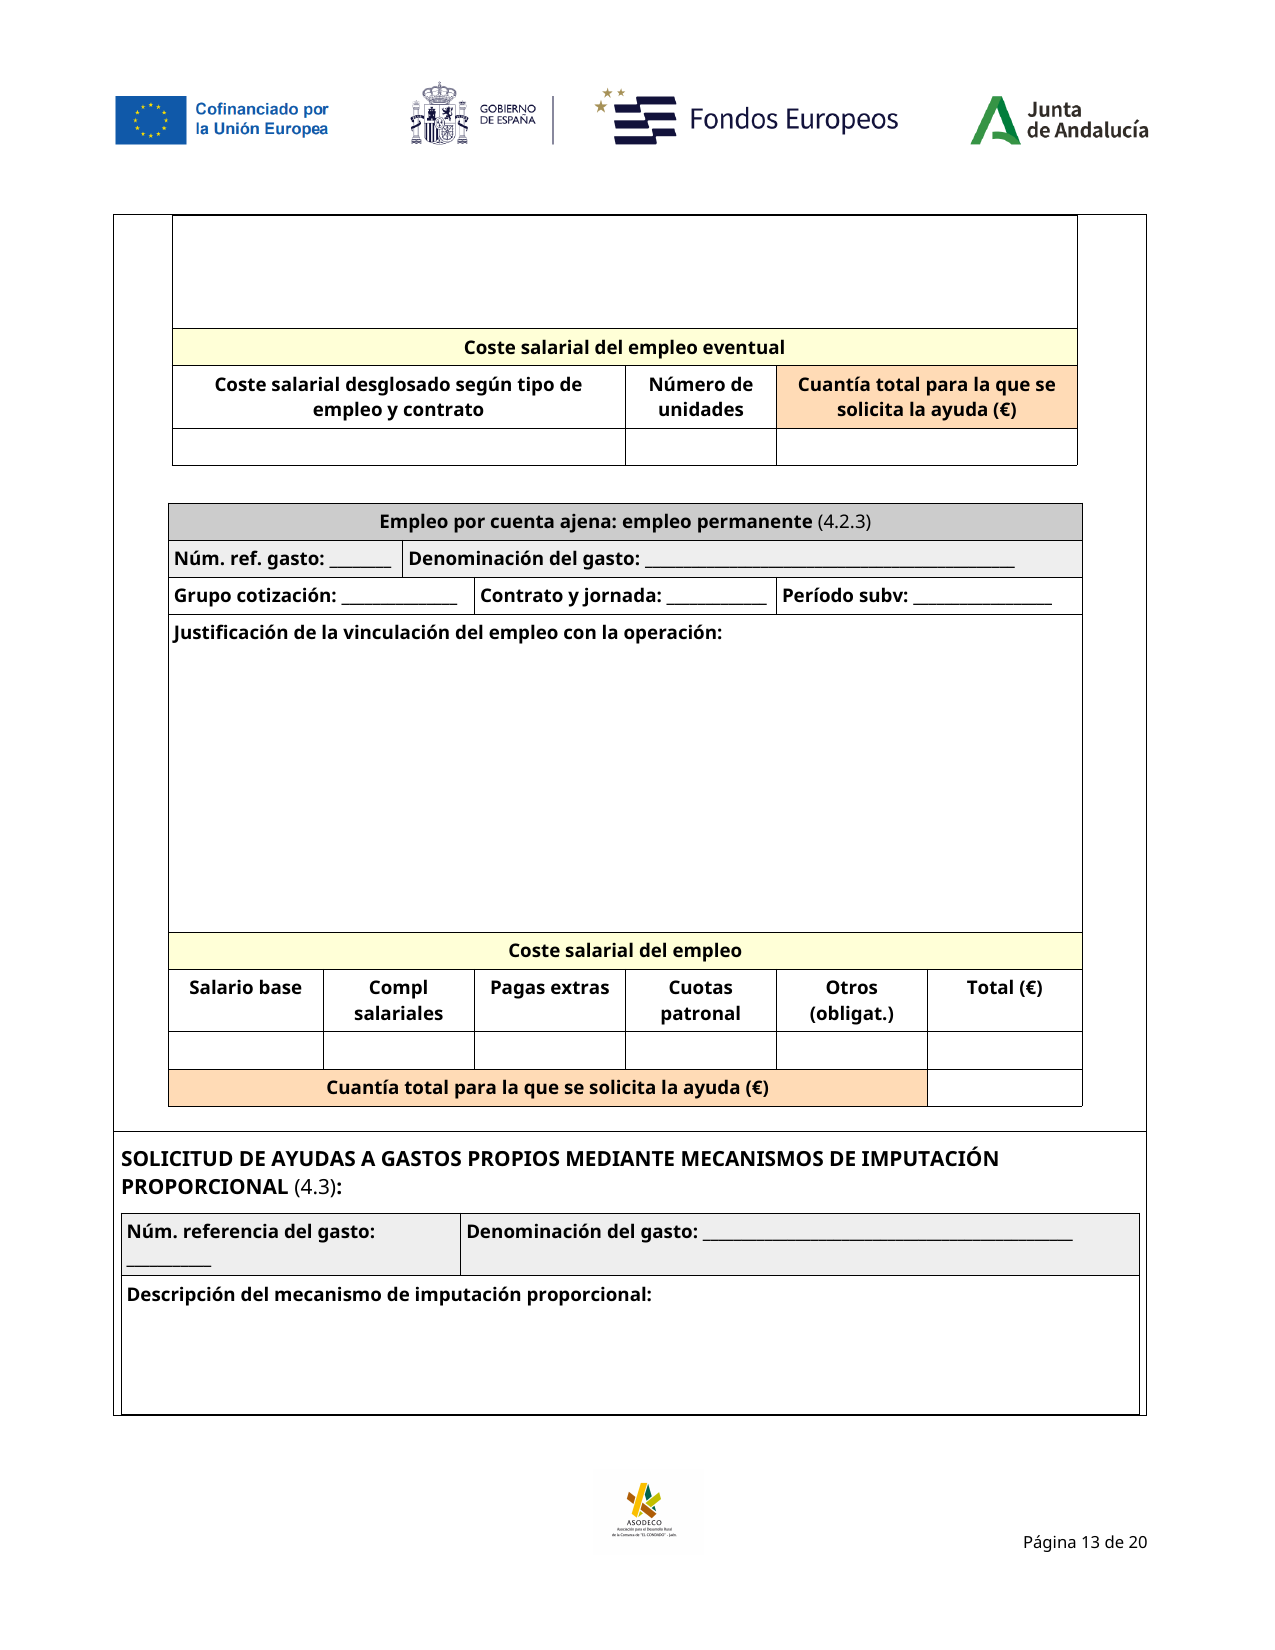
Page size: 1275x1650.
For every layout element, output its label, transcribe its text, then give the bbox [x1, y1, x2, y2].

table_cell SOLICITUD DE AYUDAS A GASTOS PROPIOS MEDIANTE MECANISMOS DE IMPUTACIÓN PROPORCIONAL (4.3): [114, 1132, 1146, 1414]
table_cell [928, 1032, 1082, 1068]
table_cell [777, 429, 1077, 465]
table_cell [114, 215, 1146, 1131]
table_cell Número de unidades [626, 366, 776, 428]
table_cell Otros (obligat.) [777, 970, 927, 1031]
table_cell [626, 1032, 776, 1068]
table_cell Compl salariales [324, 970, 474, 1031]
table_cell Denominación del gasto: ________________________________________________ [403, 541, 1082, 577]
table_cell [173, 429, 625, 465]
table_cell [324, 1032, 474, 1068]
table_cell Coste salarial del empleo [169, 933, 1082, 969]
table_cell Justificación de la vinculación del empleo con la operación: [169, 615, 1082, 932]
table_header Empleo por cuenta ajena: empleo permanente (4.2.3) [169, 504, 1082, 540]
table_cell Coste salarial desglosado según tipo de empleo y contrato [173, 366, 625, 428]
table_cell Coste salarial del empleo eventual [173, 329, 1077, 365]
table_cell [928, 1070, 1082, 1106]
table_cell Total (€) [928, 970, 1082, 1031]
table_cell [777, 1032, 927, 1068]
table_cell [173, 216, 1077, 328]
table_header Denominación del gasto: ________________________________________________ [461, 1214, 1139, 1275]
table_cell Grupo cotización: _______________ [169, 578, 474, 614]
table_cell Salario base [169, 970, 323, 1031]
table_cell Período subv: __________________ [777, 578, 1082, 614]
table_cell Descripción del mecanismo de imputación proporcional: [122, 1276, 1139, 1414]
table_cell Núm. ref. gasto: ________ [169, 541, 402, 577]
table_cell Cuotas patronal [626, 970, 776, 1031]
table_cell Contrato y jornada: _____________ [475, 578, 776, 614]
table_cell [626, 429, 776, 465]
picture [113, 77, 1152, 150]
table_cell [169, 1032, 323, 1068]
table_cell Pagas extras [475, 970, 625, 1031]
table_cell Cuantía total para la que se solicita la ayuda (€) [777, 366, 1077, 428]
table_header Núm. referencia del gasto: ___________ [122, 1214, 460, 1275]
table_cell Cuantía total para la que se solicita la ayuda (€) [169, 1070, 927, 1106]
table_cell [475, 1032, 625, 1068]
